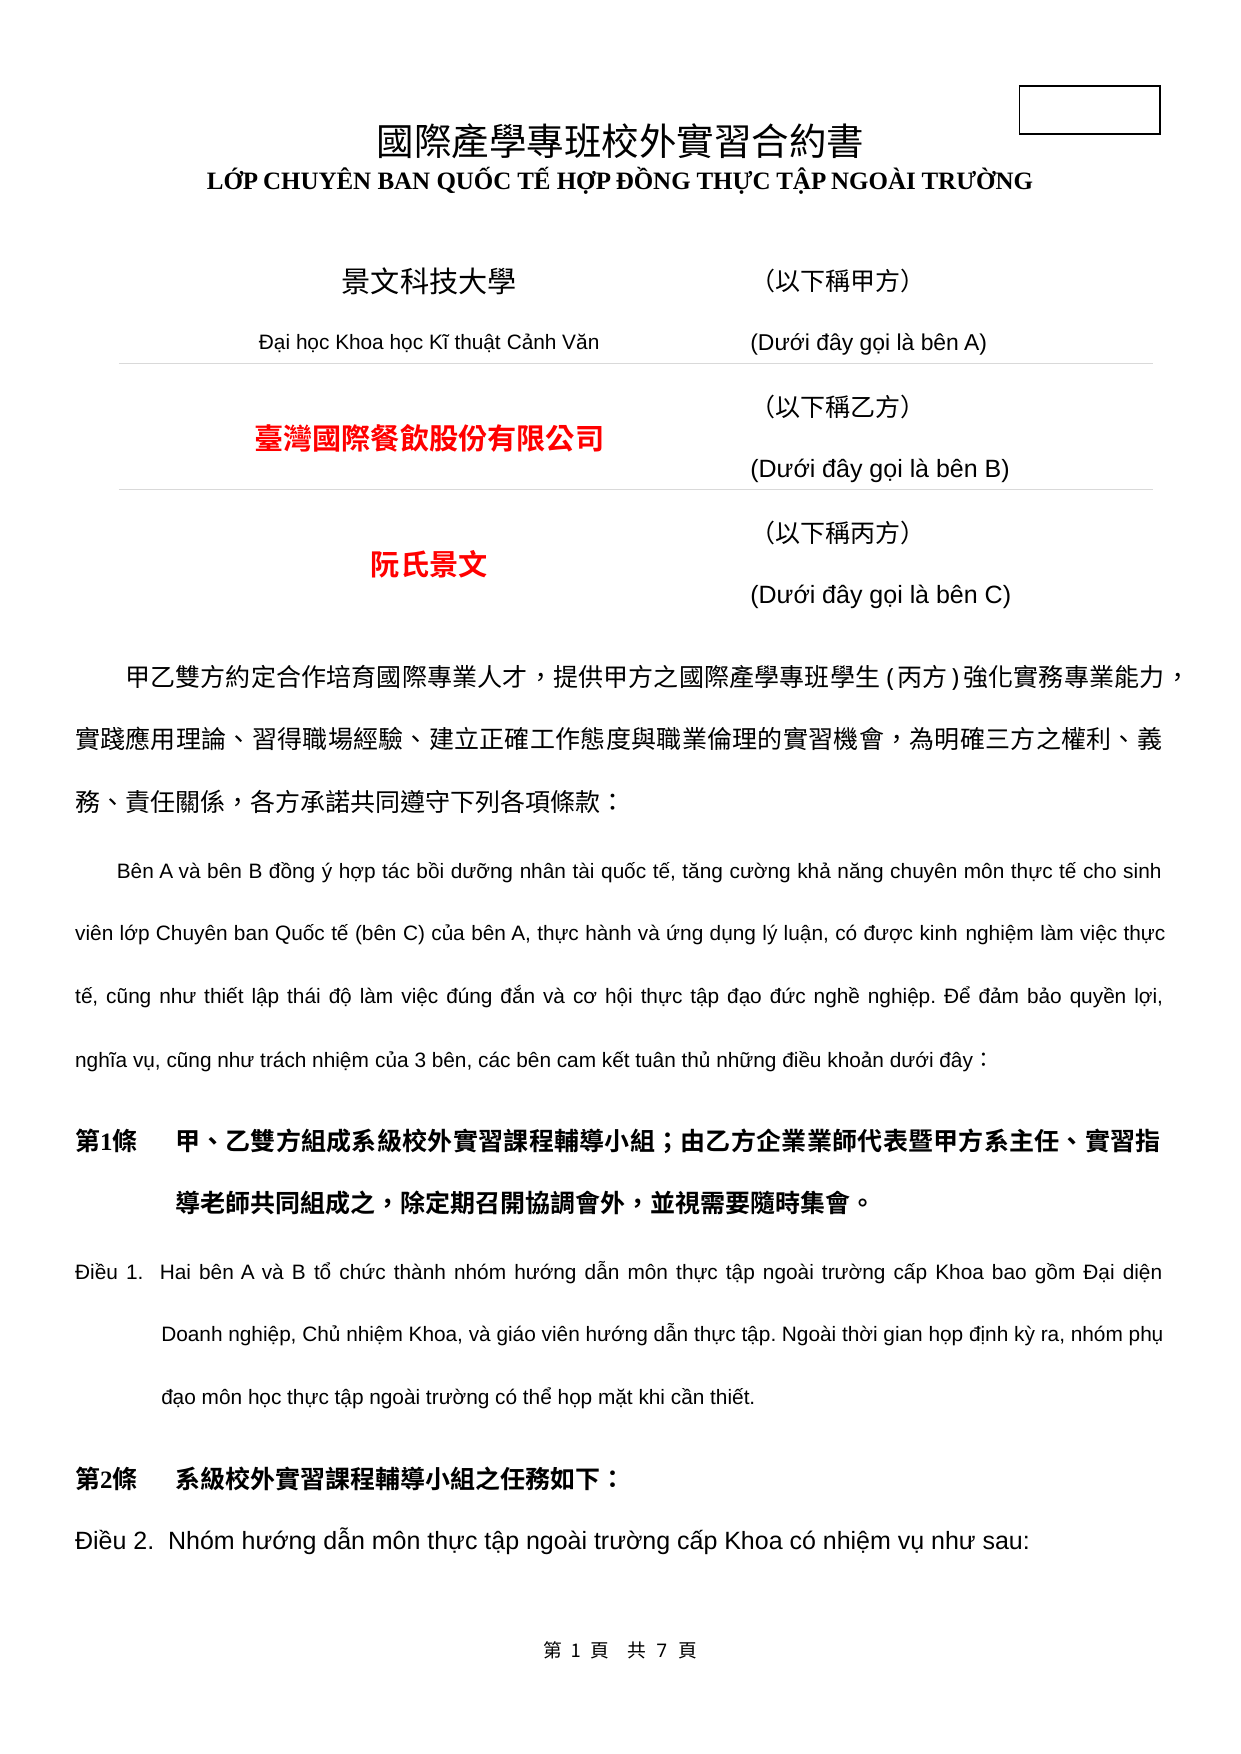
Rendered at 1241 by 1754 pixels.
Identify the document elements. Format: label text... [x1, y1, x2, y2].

table_cell 臺灣國際餐飲股份有限公司 [119, 364, 739, 489]
text 甲乙雙方約定合作培育國際專業人才，提供甲方之國際產學專班學生(丙方)強化實務專業能力，實踐應用理論、習得職場經驗、建立正確工作態度與職業倫理的實習機會，為明確三方之權利、義務、責任關係，各方承諾共同遵守下列各項條款： [75, 634, 164, 821]
list 系級校外實習課程輔導小組之任務如下： [75, 1436, 1165, 1499]
list 甲、乙雙方組成系級校外實習課程輔導小組；由乙方企業業師代表暨甲方系主任、實習指導老師共同組成之，除定期召開協調會外，並視需要隨時集會。 [356, 1098, 1165, 1223]
text Điều 1. Hai bên A và B tổ chức thành nhóm hướng dẫn môn thực tập ngoài trường cấp Khoa bao gồm Đại diện Doanh nghiệp, Chủ nhiệm Khoa, và giáo viên hướng dẫn thực tập. Ngoài thời gian họp định kỳ ra, nhóm phụ đạo môn học thực tập ngoài trường có thể họp mặt khi cần thiết. [75, 1230, 1165, 1418]
table_cell （以下稱乙方） (Dưới đây gọi là bên B) [739, 364, 1152, 489]
text 國際產學專班校外實習合約書 [1020, 87, 1159, 133]
text 甲乙雙方約定合作培育國際專業人才，提供甲方之國際產學專班學生(丙方)強化實務專業能力，實踐應用理論、習得職場經驗、建立正確工作態度與職業倫理的實習機會，為明確三方之權利、義務、責任關係，各方承諾共同遵守下列各項條款： [142, 719, 180, 792]
text Bên A và bên B đồng ý hợp tác bồi dưỡng nhân tài quốc tế, tăng cường khả năng chuyên môn thực tế cho sinh viên lớp Chuyên ban Quốc tế (bên C) của bên A, thực hành và ứng dụng lý luận, có được kinh nghiệm làm việc thực tế, cũng như thiết lập thái độ làm việc đúng đắn và cơ hội thực tập đạo đức nghề nghiệp. Để đảm bảo quyền lợi, nghĩa vụ, cũng như trách nhiệm của 3 bên, các bên cam kết tuân thủ những điều khoản dưới đây： [192, 829, 404, 1079]
text 研017-A [1035, 94, 1144, 126]
text 甲乙雙方約定合作培育國際專業人才，提供甲方之國際產學專班學生(丙方)強化實務專業能力，實踐應用理論、習得職場經驗、建立正確工作態度與職業倫理的實習機會，為明確三方之權利、義務、責任關係，各方承諾共同遵守下列各項條款： [1057, 634, 1165, 821]
text LỚP CHUYÊN BAN QUỐC TẾ HỢP ĐỒNG THỰC TẬP NGOÀI TRƯỜNG [75, 166, 1165, 195]
table_cell （以下稱丙方） (Dưới đây gọi là bên C) [809, 490, 1152, 615]
text 甲乙雙方約定合作培育國際專業人才，提供甲方之國際產學專班學生(丙方)強化實務專業能力，實踐應用理論、習得職場經驗、建立正確工作態度與職業倫理的實習機會，為明確三方之權利、義務、責任關係，各方承諾共同遵守下列各項條款： [937, 634, 1092, 821]
table_cell 阮氏景文 [497, 490, 520, 497]
text 國際產學專班校外實習合約書 [75, 112, 1165, 166]
text 甲乙雙方約定合作培育國際專業人才，提供甲方之國際產學專班學生(丙方)強化實務專業能力，實踐應用理論、習得職場經驗、建立正確工作態度與職業倫理的實習機會，為明確三方之權利、義務、責任關係，各方承諾共同遵守下列各項條款： [186, 634, 303, 821]
table_cell 阮氏景文 [119, 490, 432, 615]
text Bên A và bên B đồng ý hợp tác bồi dưỡng nhân tài quốc tế, tăng cường khả năng chuyên môn thực tế cho sinh viên lớp Chuyên ban Quốc tế (bên C) của bên A, thực hành và ứng dụng lý luận, có được kinh nghiệm làm việc thực tế, cũng như thiết lập thái độ làm việc đúng đắn và cơ hội thực tập đạo đức nghề nghiệp. Để đảm bảo quyền lợi, nghĩa vụ, cũng như trách nhiệm của 3 bên, các bên cam kết tuân thủ những điều khoản dưới đây： [75, 874, 229, 1079]
list 甲、乙雙方組成系級校外實習課程輔導小組；由乙方企業業師代表暨甲方系主任、實習指導老師共同組成之，除定期召開協調會外，並視需要隨時集會。 [897, 1098, 938, 1138]
list 甲、乙雙方組成系級校外實習課程輔導小組；由乙方企業業師代表暨甲方系主任、實習指導老師共同組成之，除定期召開協調會外，並視需要隨時集會。 [75, 1098, 364, 1223]
list 甲、乙雙方組成系級校外實習課程輔導小組；由乙方企業業師代表暨甲方系主任、實習指導老師共同組成之，除定期召開協調會外，並視需要隨時集會。 [364, 1143, 431, 1196]
table_header 景文科技大學 Đại học Khoa học Kĩ thuật Cảnh Văn [119, 238, 739, 363]
list 甲、乙雙方組成系級校外實習課程輔導小組；由乙方企業業師代表暨甲方系主任、實習指導老師共同組成之，除定期召開協調會外，並視需要隨時集會。 [302, 1098, 337, 1137]
table_header （以下稱甲方） (Dưới đây gọi là bên A) [739, 238, 1152, 363]
text Bên A và bên B đồng ý hợp tác bồi dưỡng nhân tài quốc tế, tăng cường khả năng chuyên môn thực tế cho sinh viên lớp Chuyên ban Quốc tế (bên C) của bên A, thực hành và ứng dụng lý luận, có được kinh nghiệm làm việc thực tế, cũng như thiết lập thái độ làm việc đúng đắn và cơ hội thực tập đạo đức nghề nghiệp. Để đảm bảo quyền lợi, nghĩa vụ, cũng như trách nhiệm của 3 bên, các bên cam kết tuân thủ những điều khoản dưới đây： [126, 829, 225, 992]
text Bên A và bên B đồng ý hợp tác bồi dưỡng nhân tài quốc tế, tăng cường khả năng chuyên môn thực tế cho sinh viên lớp Chuyên ban Quốc tế (bên C) của bên A, thực hành và ứng dụng lý luận, có được kinh nghiệm làm việc thực tế, cũng như thiết lập thái độ làm việc đúng đắn và cơ hội thực tập đạo đức nghề nghiệp. Để đảm bảo quyền lợi, nghĩa vụ, cũng như trách nhiệm của 3 bên, các bên cam kết tuân thủ những điều khoản dưới đây： [954, 874, 1165, 1079]
table_cell 阮氏景文 [721, 490, 739, 496]
text Bên A và bên B đồng ý hợp tác bồi dưỡng nhân tài quốc tế, tăng cường khả năng chuyên môn thực tế cho sinh viên lớp Chuyên ban Quốc tế (bên C) của bên A, thực hành và ứng dụng lý luận, có được kinh nghiệm làm việc thực tế, cũng như thiết lập thái độ làm việc đúng đắn và cơ hội thực tập đạo đức nghề nghiệp. Để đảm bảo quyền lợi, nghĩa vụ, cũng như trách nhiệm của 3 bên, các bên cam kết tuân thủ những điều khoản dưới đây： [836, 829, 1092, 1079]
text Điều 2. Nhóm hướng dẫn môn thực tập ngoài trường cấp Khoa có nhiệm vụ như sau: [75, 1499, 1165, 1561]
